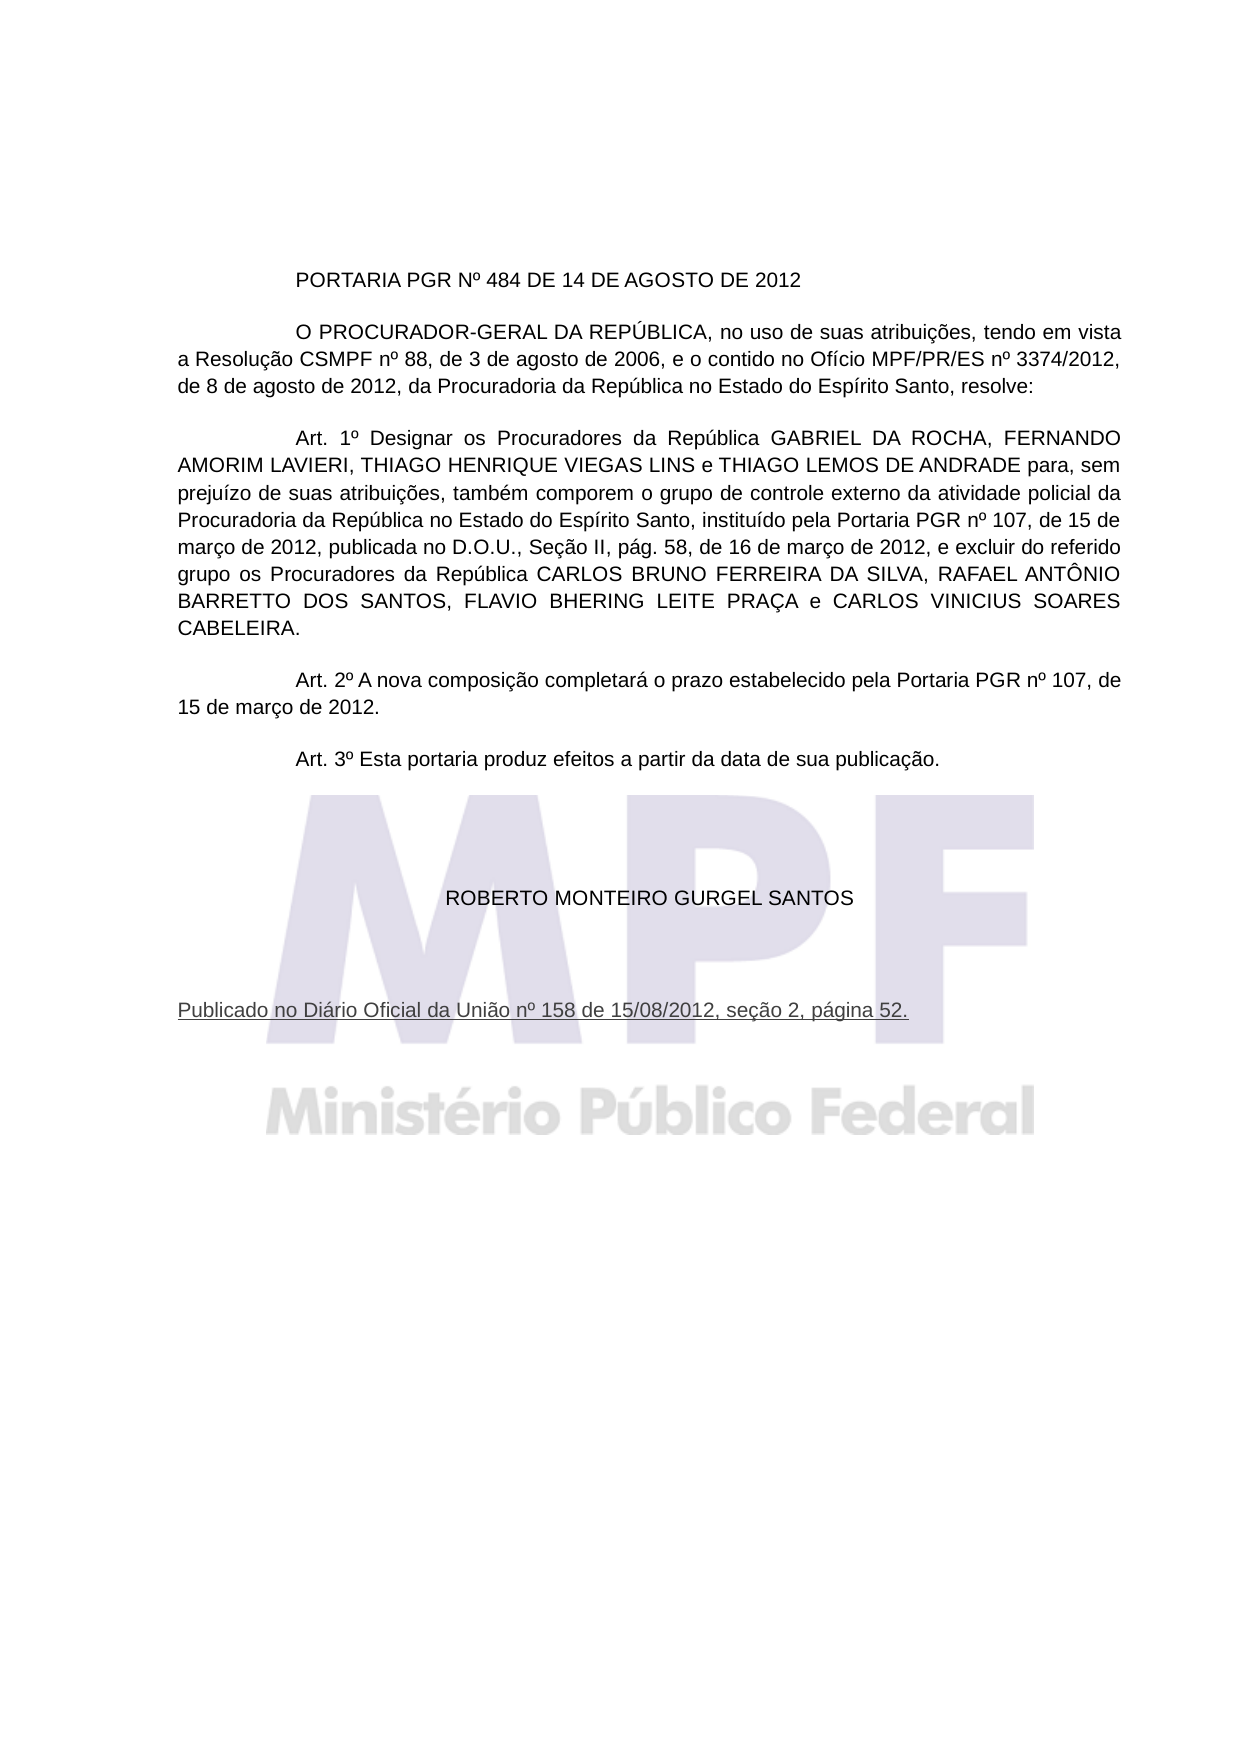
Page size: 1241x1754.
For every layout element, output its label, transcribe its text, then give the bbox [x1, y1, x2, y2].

text PORTARIA PGR Nº 484 DE 14 DE AGOSTO DE 2012 [177, 266, 1122, 293]
text Art. 1º Designar os Procuradores da República GABRIEL DA ROCHA, FERNANDO AMORIM LAVIERI, THIAGO HENRIQUE VIEGAS LINS e THIAGO LEMOS DE ANDRADE para, sem prejuízo de suas atribuições, também comporem o grupo de controle externo da atividade policial da Procuradoria da República no Estado do Espírito Santo, instituído pela Portaria PGR nº 107, de 15 de março de 2012, publicada no D.O.U., Seção II, pág. 58, de 16 de março de 2012, e excluir do referido grupo os Procuradores da República CARLOS BRUNO FERREIRA DA SILVA, RAFAEL ANTÔNIO BARRETTO DOS SANTOS, FLAVIO BHERING LEITE PRAÇA e CARLOS VINICIUS SOARES CABELEIRA. [177, 424, 1122, 641]
picture [266, 1022, 1034, 1136]
picture [266, 909, 1034, 998]
picture [266, 795, 1034, 886]
text Art. 3º Esta portaria produz efeitos a partir da data de sua publicação. [177, 745, 1122, 772]
text Art. 2º A nova composição completará o prazo estabelecido pela Portaria PGR nº 107, de 15 de março de 2012. [177, 666, 1122, 720]
text Publicado no Diário Oficial da União nº 158 de 15/08/2012, seção 2, página 52. [177, 998, 1122, 1022]
text ROBERTO MONTEIRO GURGEL SANTOS [177, 886, 1122, 909]
text O PROCURADOR-GERAL DA REPÚBLICA, no uso de suas atribuições, tendo em vista a Resolução CSMPF nº 88, de 3 de agosto de 2006, e o contido no Ofício MPF/PR/ES nº 3374/2012, de 8 de agosto de 2012, da Procuradoria da República no Estado do Espírito Santo, resolve: [177, 318, 1122, 399]
